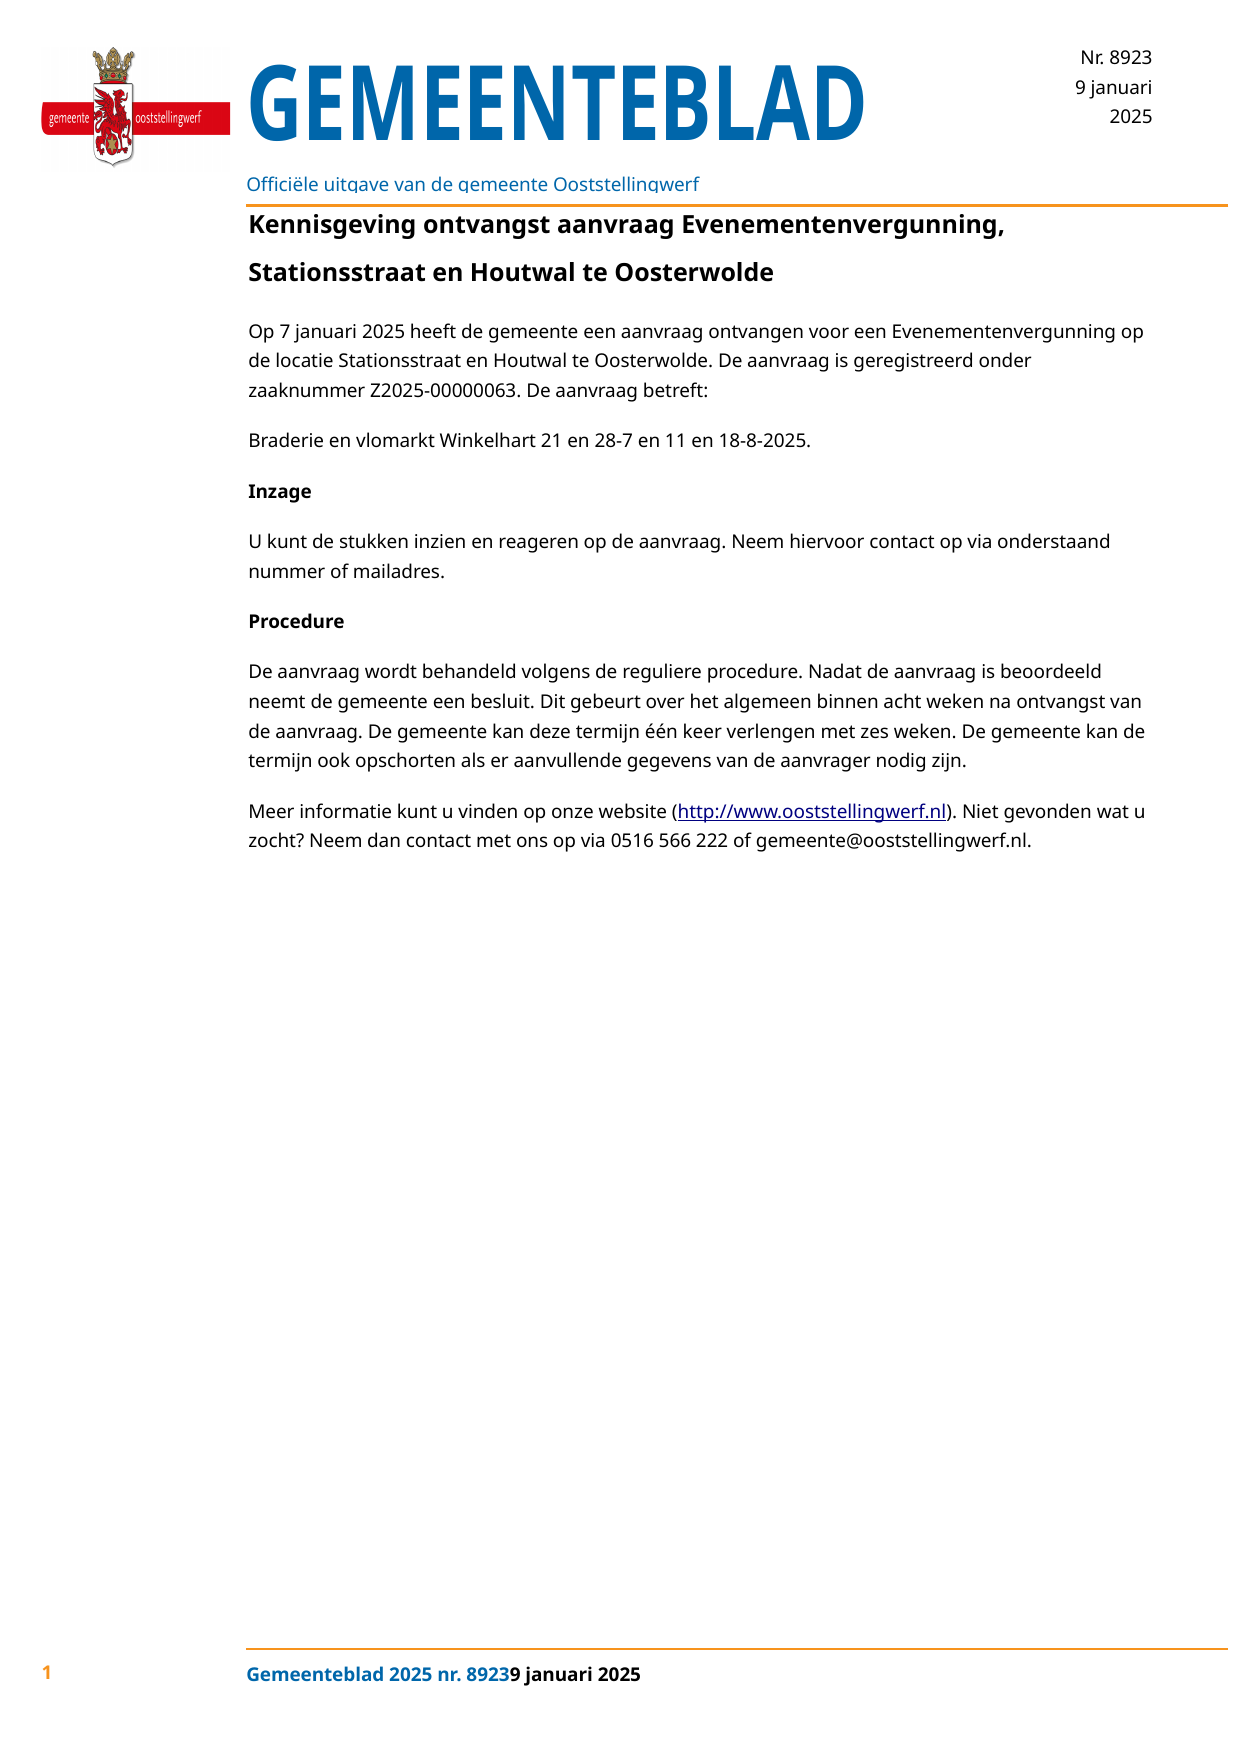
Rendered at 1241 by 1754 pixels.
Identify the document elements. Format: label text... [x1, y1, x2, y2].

text Procedure [248, 608, 1152, 634]
text Meer informatie kunt u vinden op onze website (http://www.ooststellingwerf.nl). Niet gevonden wat u zocht? Neem dan contact met ons op via 0516 566 222 of gemeente@ooststellingwerf.nl. [248, 798, 1152, 853]
text De aanvraag wordt behandeld volgens de reguliere procedure. Nadat de aanvraag is beoordeeld neemt de gemeente een besluit. Dit gebeurt over het algemeen binnen acht weken na ontvangst van de aanvraag. De gemeente kan deze termijn één keer verlengen met zes weken. De gemeente kan de termijn ook opschorten als er aanvullende gegevens van de aanvrager nodig zijn. [248, 659, 1152, 773]
text Inzage [248, 478, 1152, 504]
text Op 7 januari 2025 heeft de gemeente een aanvraag ontvangen voor een Evenementenvergunning op de locatie Stationsstraat en Houtwal te Oosterwolde. De aanvraag is geregistreerd onder zaaknummer Z2025-00000063. De aanvraag betreft: [248, 318, 1152, 403]
picture [41, 47, 231, 172]
text Braderie en vlomarkt Winkelhart 21 en 28-7 en 11 en 18-8-2025. [248, 427, 1152, 453]
text U kunt de stukken inzien en reageren op de aanvraag. Neem hiervoor contact op via onderstaand nummer of mailadres. [248, 528, 1152, 584]
text Kennisgeving ontvangst aanvraag Evenementenvergunning, Stationsstraat en Houtwal te Oosterwolde [248, 207, 1152, 288]
